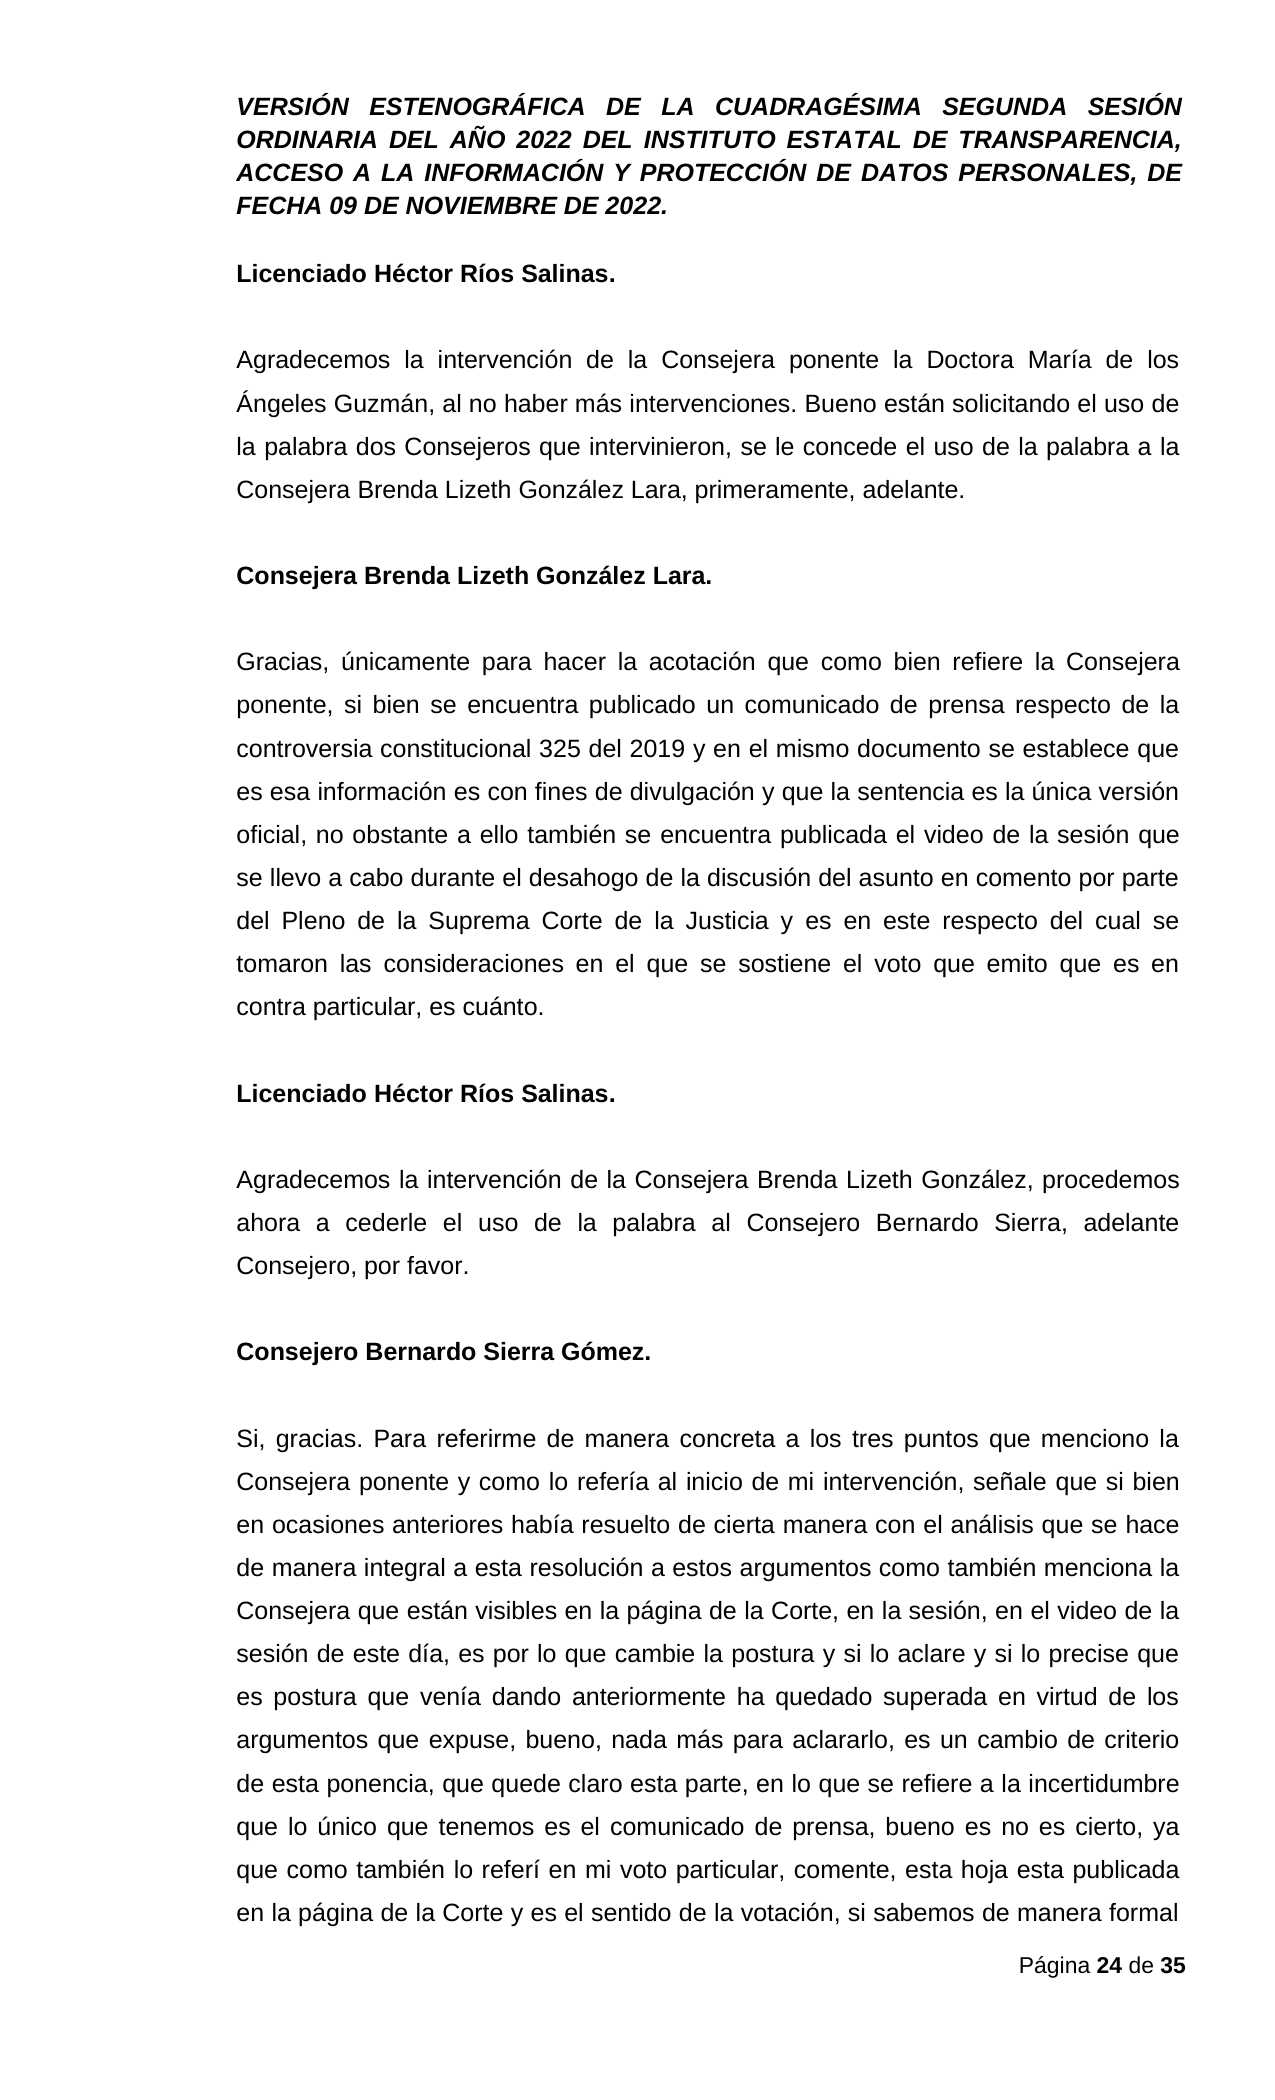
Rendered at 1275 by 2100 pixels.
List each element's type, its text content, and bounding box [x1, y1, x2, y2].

text Licenciado Héctor Ríos Salinas. [236, 1079, 1181, 1107]
text Agradecemos la intervención de la Consejera Brenda Lizeth González, procedemos ahora a cederle el uso de la palabra al Consejero Bernardo Sierra, adelante Consejero, por favor. [236, 1165, 1181, 1280]
text Consejera Brenda Lizeth González Lara. [236, 561, 1181, 590]
text Consejero Bernardo Sierra Gómez. [236, 1337, 1181, 1366]
text Licenciado Héctor Ríos Salinas. [236, 259, 1181, 288]
text Gracias, únicamente para hacer la acotación que como bien refiere la Consejera ponente, si bien se encuentra publicado un comunicado de prensa respecto de la controversia constitucional 325 del 2019 y en el mismo documento se establece que es esa información es con fines de divulgación y que la sentencia es la única versión oficial, no obstante a ello también se encuentra publicada el video de la sesión que se llevo a cabo durante el desahogo de la discusión del asunto en comento por parte del Pleno de la Suprema Corte de la Justicia y es en este respecto del cual se tomaron las consideraciones en el que se sostiene el voto que emito que es en contra particular, es cuánto. [236, 647, 1181, 1021]
text Si, gracias. Para referirme de manera concreta a los tres puntos que menciono la Consejera ponente y como lo refería al inicio de mi intervención, señale que si bien en ocasiones anteriores había resuelto de cierta manera con el análisis que se hace de manera integral a esta resolución a estos argumentos como también menciona la Consejera que están visibles en la página de la Corte, en la sesión, en el video de la sesión de este día, es por lo que cambie la postura y si lo aclare y si lo precise que es postura que venía dando anteriormente ha quedado superada en virtud de los argumentos que expuse, bueno, nada más para aclararlo, es un cambio de criterio de esta ponencia, que quede claro esta parte, en lo que se refiere a la incertidumbre que lo único que tenemos es el comunicado de prensa, bueno es no es cierto, ya que como también lo referí en mi voto particular, comente, esta hoja esta publicada en la página de la Corte y es el sentido de la votación, si sabemos de manera formal [236, 1424, 1181, 1927]
text Agradecemos la intervención de la Consejera ponente la Doctora María de los Ángeles Guzmán, al no haber más intervenciones. Bueno están solicitando el uso de la palabra dos Consejeros que intervinieron, se le concede el uso de la palabra a la Consejera Brenda Lizeth González Lara, primeramente, adelante. [236, 346, 1181, 504]
